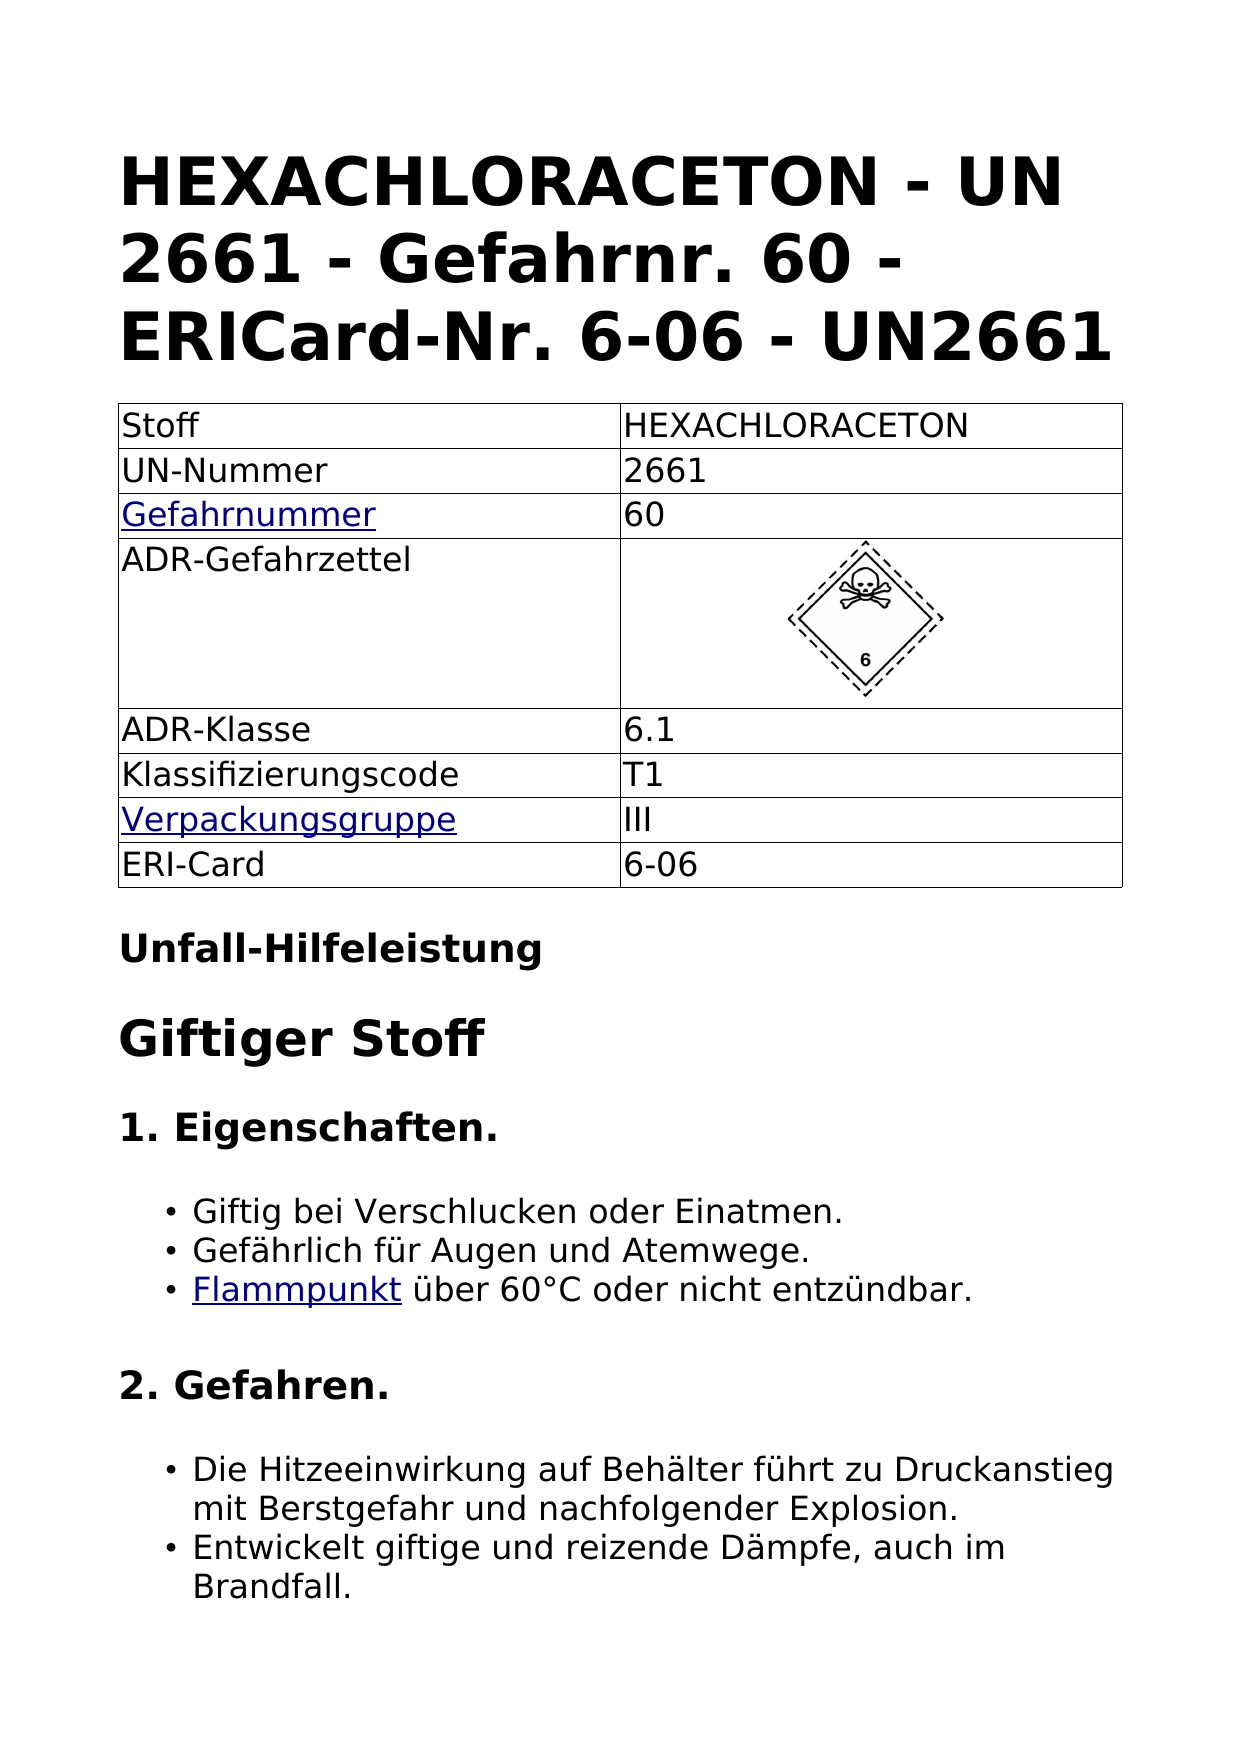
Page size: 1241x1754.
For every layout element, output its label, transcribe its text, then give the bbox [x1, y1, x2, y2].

table_cell ERI-Card [119, 843, 620, 887]
table_cell 60 [621, 494, 1122, 538]
table_header HEXACHLORACETON [621, 404, 1122, 448]
table_cell Gefahrnummer [119, 494, 620, 538]
table_cell ADR-Klasse [119, 709, 620, 752]
list Die Hitzeeinwirkung auf Behälter führt zu Druckanstieg mit Berstgefahr und nachfolgender Explosion. [177, 1451, 1122, 1528]
table_cell T1 [621, 754, 1122, 797]
list Giftig bei Verschlucken oder Einatmen. [177, 1192, 1122, 1231]
list Gefährlich für Augen und Atemwege. [177, 1231, 1122, 1270]
subtitle 1. Eigenschaften. [118, 1105, 1122, 1150]
table_cell UN-Nummer [119, 449, 620, 493]
subtitle Unfall-Hilfeleistung [118, 927, 1122, 972]
table_cell III [621, 798, 1122, 842]
list Entwickelt giftige und reizende Dämpfe, auch im Brandfall. [177, 1528, 1122, 1606]
list Flammpunkt über 60°C oder nicht entzündbar. [177, 1270, 1122, 1309]
table_cell 6.1 [621, 709, 1122, 752]
table_cell ADR-Gefahrzettel [119, 539, 620, 708]
table_cell 6-06 [621, 843, 1122, 887]
subtitle 2. Gefahren. [118, 1363, 1122, 1409]
table_header Stoff [119, 404, 620, 448]
picture [787, 540, 944, 697]
subtitle Giftiger Stoff [118, 1009, 1122, 1068]
table_cell Verpackungsgruppe [119, 798, 620, 842]
table_cell [621, 539, 1122, 708]
table_cell Klassifizierungscode [119, 754, 620, 797]
table_cell 2661 [621, 449, 1122, 493]
subtitle HEXACHLORACETON - UN 2661 - Gefahrnr. 60 - ERICard-Nr. 6-06 - UN2661 [118, 143, 1122, 376]
